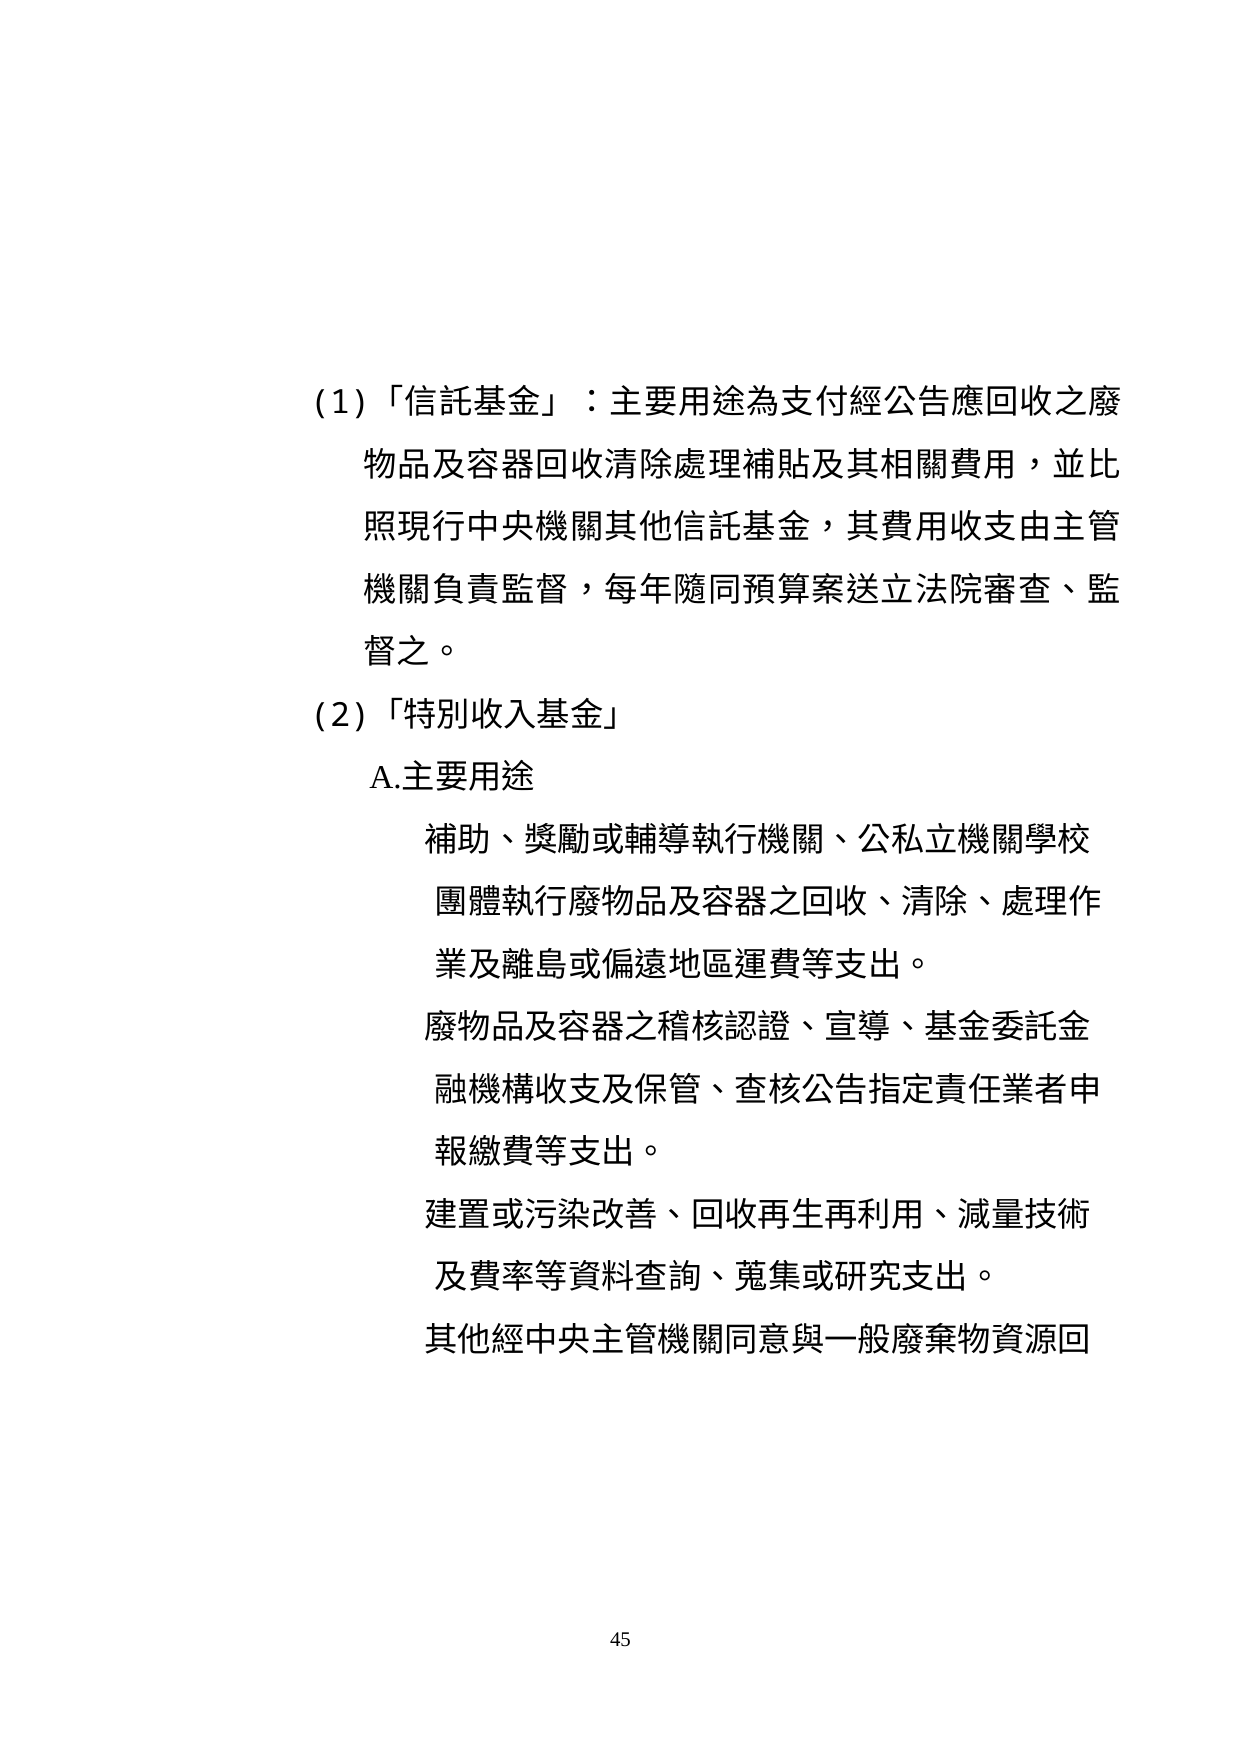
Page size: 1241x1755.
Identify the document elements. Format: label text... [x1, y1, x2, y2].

text (2)「特別收入基金」 [310, 670, 1122, 733]
text A.主要用途 [177, 733, 1122, 795]
text 廢物品及容器之稽核認證、宣導、基金委託金融機構收支及保管、查核公告指定責任業者申報繳費等支出。 [398, 983, 1122, 1170]
text (1)「信託基金」：主要用途為支付經公告應回收之廢物品及容器回收清除處理補貼及其相關費用，並比照現行中央機關其他信託基金，其費用收支由主管機關負責監督，每年隨同預算案送立法院審查、監督之。 [310, 358, 1122, 670]
text 建置或污染改善、回收再生再利用、減量技術及費率等資料查詢、蒐集或研究支出。 [398, 1170, 1122, 1295]
text 其他經中央主管機關同意與一般廢棄物資源回 [398, 1295, 1122, 1358]
text 補助、獎勵或輔導執行機關、公私立機關學校團體執行廢物品及容器之回收、清除、處理作業及離島或偏遠地區運費等支出。 [398, 795, 1122, 983]
